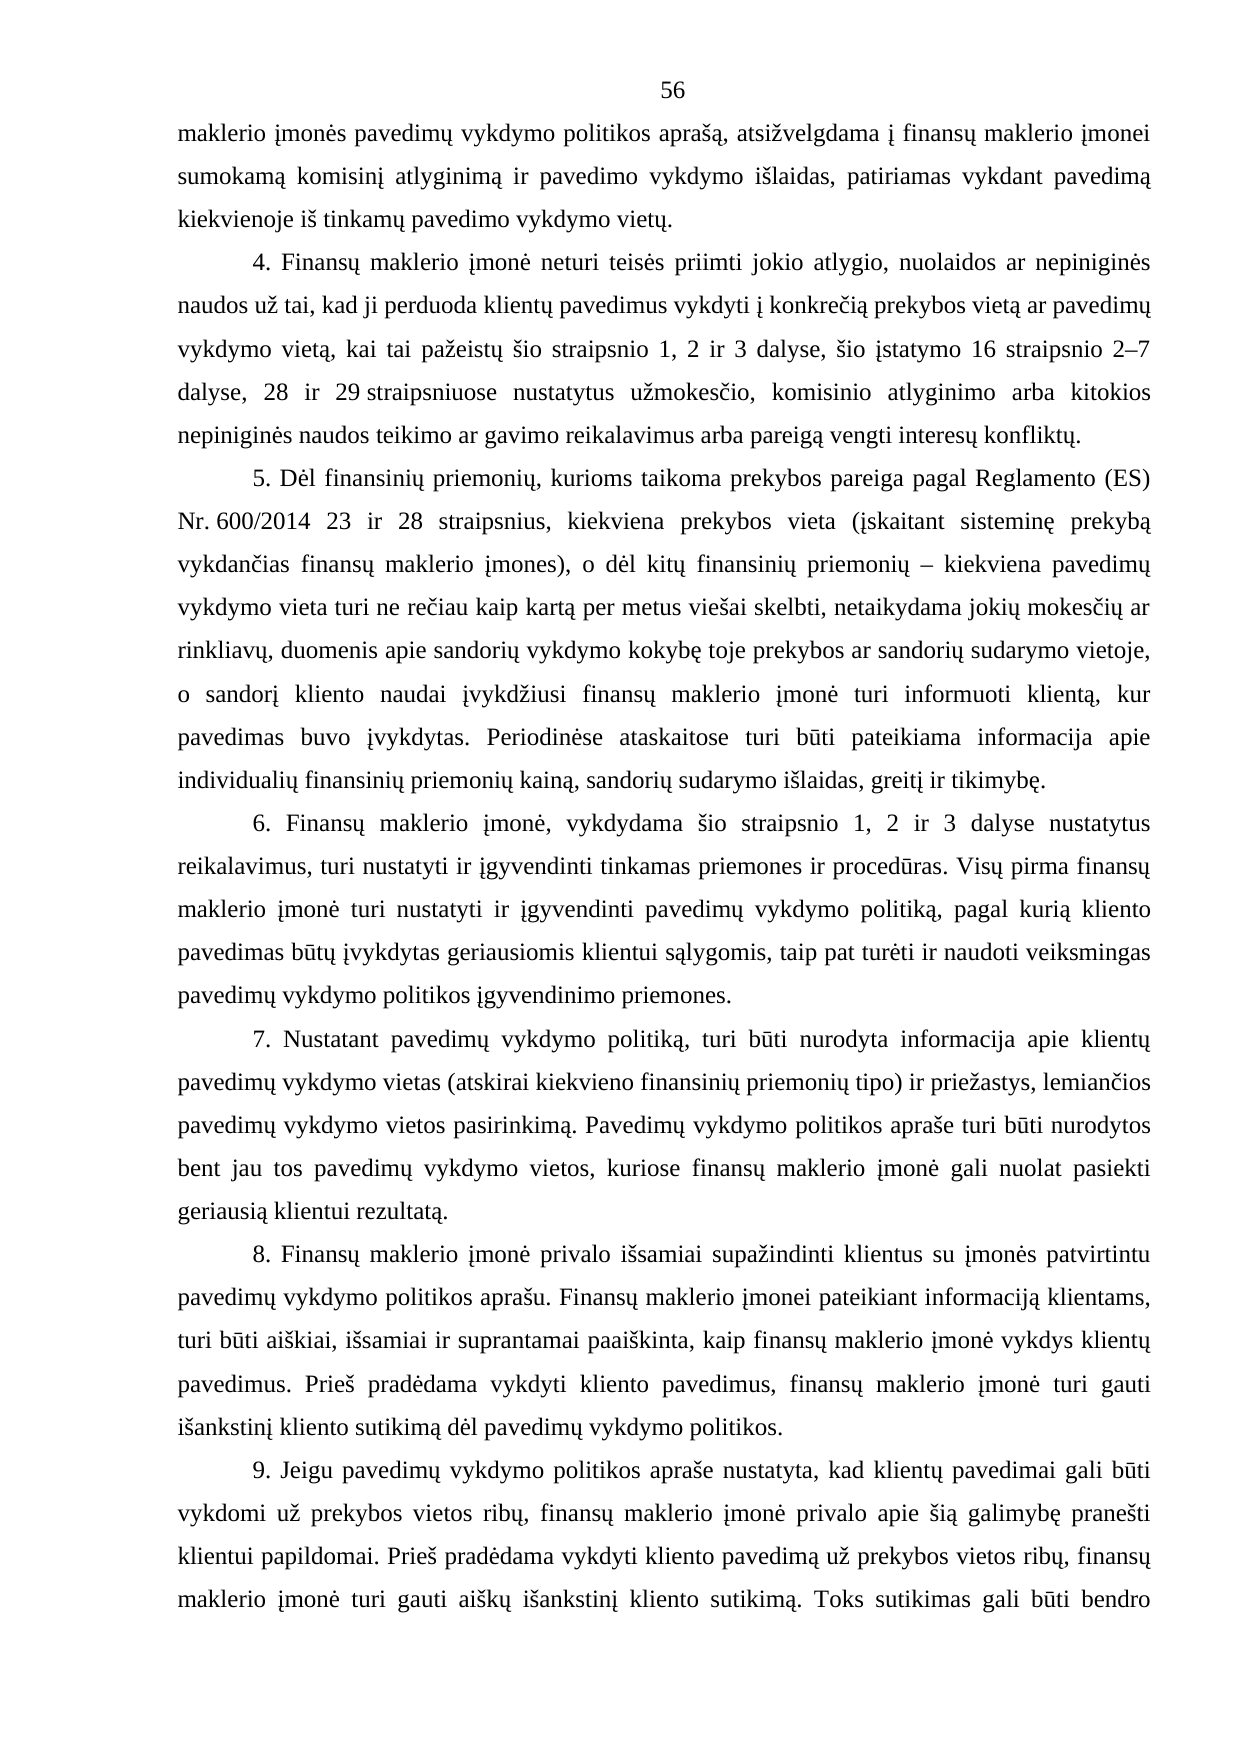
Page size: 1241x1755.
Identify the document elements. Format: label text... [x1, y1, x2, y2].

text 4. Finansų maklerio įmonė neturi teisės priimti jokio atlygio, nuolaidos ar nepiniginės naudos už tai, kad ji perduoda klientų pavedimus vykdyti į konkrečią prekybos vietą ar pavedimų vykdymo vietą, kai tai pažeistų šio straipsnio 1, 2 ir 3 dalyse, šio įstatymo 16 straipsnio 2–7 dalyse, 28 ir 29 straipsniuose nustatytus užmokesčio, komisinio atlyginimo arba kitokios nepiniginės naudos teikimo ar gavimo reikalavimus arba pareigą vengti interesų konfliktų. [177, 247, 1152, 449]
text 9. Jeigu pavedimų vykdymo politikos apraše nustatyta, kad klientų pavedimai gali būti vykdomi už prekybos vietos ribų, finansų maklerio įmonė privalo apie šią galimybę pranešti klientui papildomai. Prieš pradėdama vykdyti kliento pavedimą už prekybos vietos ribų, finansų maklerio įmonė turi gauti aiškų išankstinį kliento sutikimą. Toks sutikimas gali būti bendro [177, 1455, 1152, 1613]
text maklerio įmonės pavedimų vykdymo politikos aprašą, atsižvelgdama į finansų maklerio įmonei sumokamą komisinį atlyginimą ir pavedimo vykdymo išlaidas, patiriamas vykdant pavedimą kiekvienoje iš tinkamų pavedimo vykdymo vietų. [177, 118, 1152, 233]
text 6. Finansų maklerio įmonė, vykdydama šio straipsnio 1, 2 ir 3 dalyse nustatytus reikalavimus, turi nustatyti ir įgyvendinti tinkamas priemones ir procedūras. Visų pirma finansų maklerio įmonė turi nustatyti ir įgyvendinti pavedimų vykdymo politiką, pagal kurią kliento pavedimas būtų įvykdytas geriausiomis klientui sąlygomis, taip pat turėti ir naudoti veiksmingas pavedimų vykdymo politikos įgyvendinimo priemones. [177, 808, 1152, 1009]
text 8. Finansų maklerio įmonė privalo išsamiai supažindinti klientus su įmonės patvirtintu pavedimų vykdymo politikos aprašu. Finansų maklerio įmonei pateikiant informaciją klientams, turi būti aiškiai, išsamiai ir suprantamai paaiškinta, kaip finansų maklerio įmonė vykdys klientų pavedimus. Prieš pradėdama vykdyti kliento pavedimus, finansų maklerio įmonė turi gauti išankstinį kliento sutikimą dėl pavedimų vykdymo politikos. [177, 1239, 1152, 1441]
text 7. Nustatant pavedimų vykdymo politiką, turi būti nurodyta informacija apie klientų pavedimų vykdymo vietas (atskirai kiekvieno finansinių priemonių tipo) ir priežastys, lemiančios pavedimų vykdymo vietos pasirinkimą. Pavedimų vykdymo politikos apraše turi būti nurodytos bent jau tos pavedimų vykdymo vietos, kuriose finansų maklerio įmonė gali nuolat pasiekti geriausią klientui rezultatą. [177, 1024, 1152, 1225]
text 5. Dėl finansinių priemonių, kurioms taikoma prekybos pareiga pagal Reglamento (ES) Nr. 600/2014 23 ir 28 straipsnius, kiekviena prekybos vieta (įskaitant sisteminę prekybą vykdančias finansų maklerio įmones), o dėl kitų finansinių priemonių – kiekviena pavedimų vykdymo vieta turi ne rečiau kaip kartą per metus viešai skelbti, netaikydama jokių mokesčių ar rinkliavų, duomenis apie sandorių vykdymo kokybę toje prekybos ar sandorių sudarymo vietoje, o sandorį kliento naudai įvykdžiusi finansų maklerio įmonė turi informuoti klientą, kur pavedimas buvo įvykdytas. Periodinėse ataskaitose turi būti pateikiama informacija apie individualių finansinių priemonių kainą, sandorių sudarymo išlaidas, greitį ir tikimybę. [177, 463, 1152, 794]
